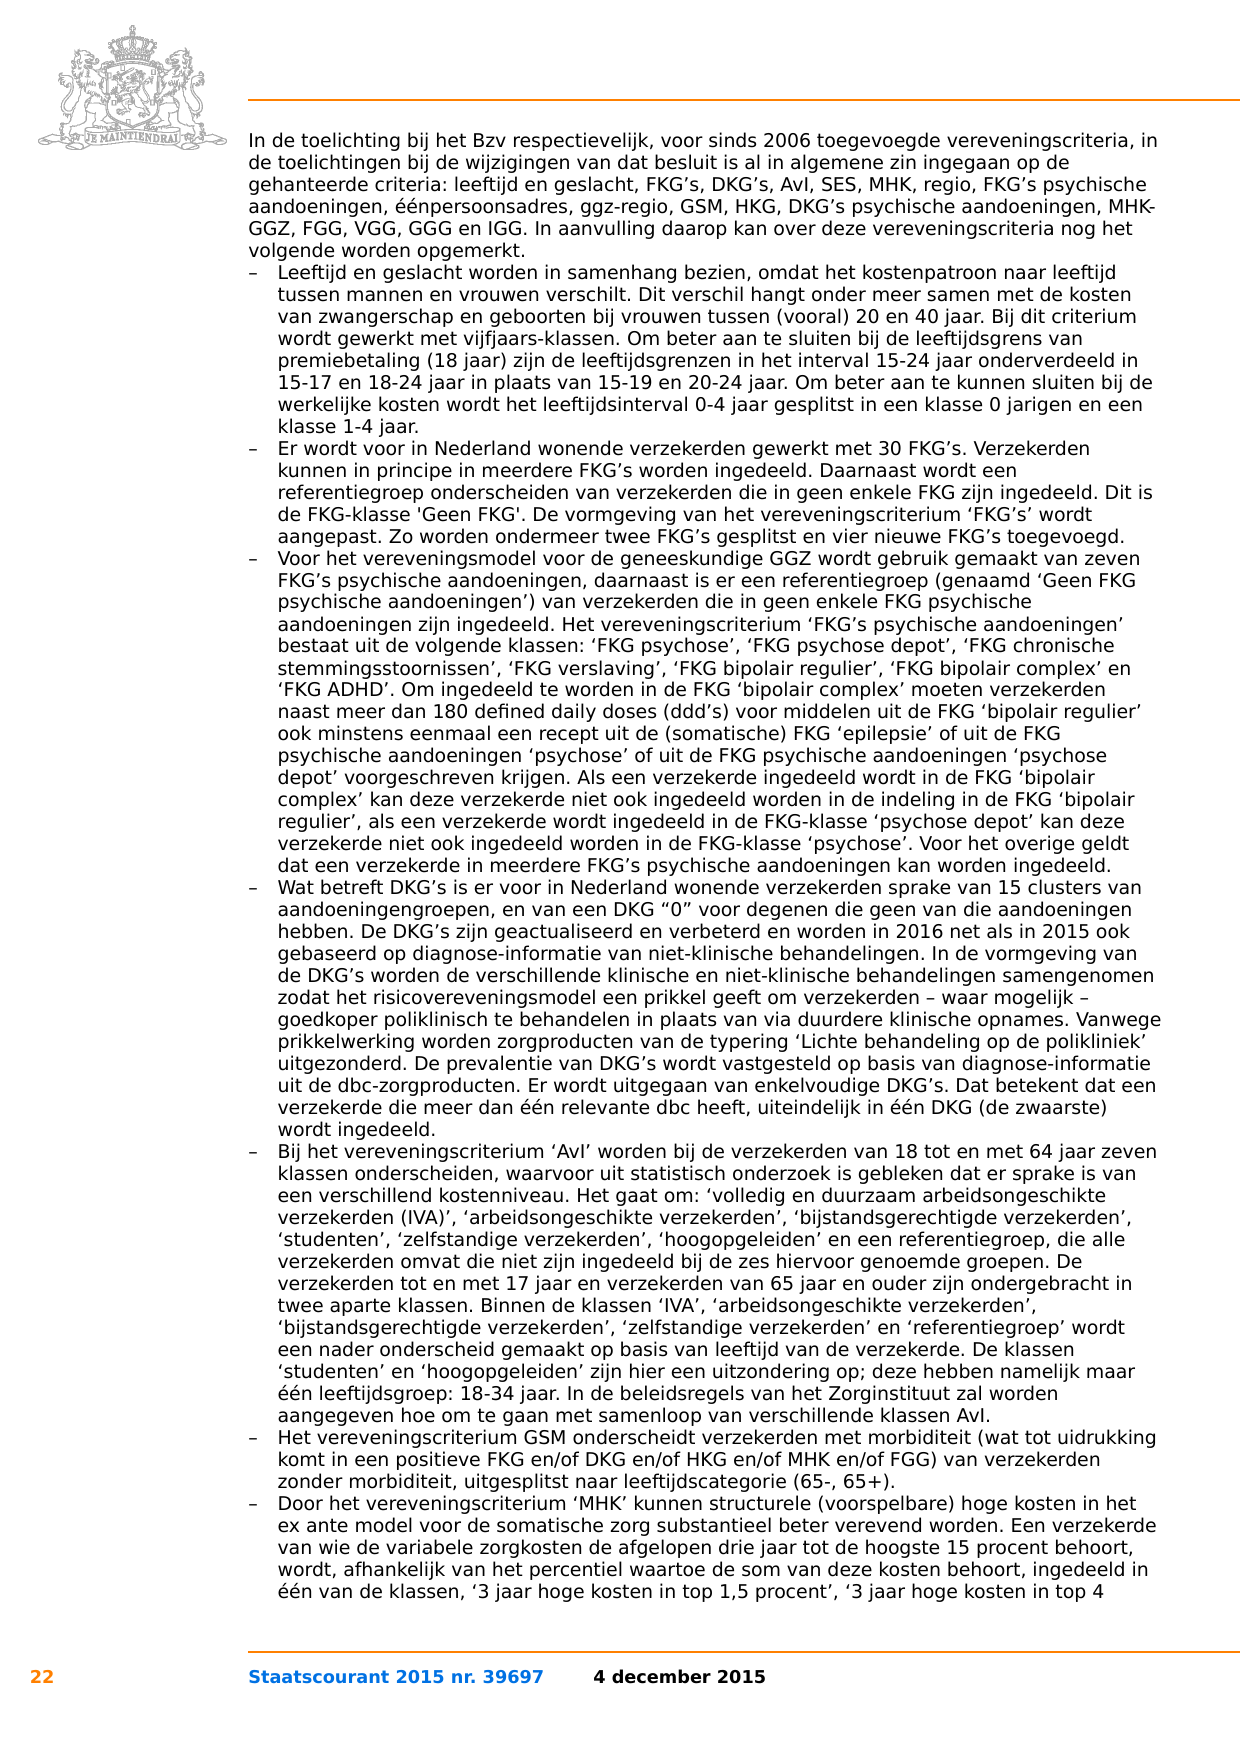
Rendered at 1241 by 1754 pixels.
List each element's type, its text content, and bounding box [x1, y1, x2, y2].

text – Voor het vereveningsmodel voor de geneeskundige GGZ wordt gebruik gemaakt van zeven FKG’s psychische aandoeningen, daarnaast is er een referentiegroep (genaamd ‘Geen FKG psychische aandoeningen’) van verzekerden die in geen enkele FKG psychische aandoeningen zijn ingedeeld. Het vereveningscriterium ‘FKG’s psychische aandoeningen’ bestaat uit de volgende klassen: ‘FKG psychose’, ‘FKG psychose depot’, ‘FKG chronische stemmingsstoornissen’, ‘FKG verslaving’, ‘FKG bipolair regulier’, ‘FKG bipolair complex’ en ‘FKG ADHD’. Om ingedeeld te worden in de FKG ‘bipolair complex’ moeten verzekerden naast meer dan 180 defined daily doses (ddd’s) voor middelen uit de FKG ‘bipolair regulier’ ook minstens eenmaal een recept uit de (somatische) FKG ‘epilepsie’ of uit de FKG psychische aandoeningen ‘psychose’ of uit de FKG psychische aandoeningen ‘psychose depot’ voorgeschreven krijgen. Als een verzekerde ingedeeld wordt in de FKG ‘bipolair complex’ kan deze verzekerde niet ook ingedeeld worden in de indeling in de FKG ‘bipolair regulier’, als een verzekerde wordt ingedeeld in de FKG-klasse ‘psychose depot’ kan deze verzekerde niet ook ingedeeld worden in de FKG-klasse ‘psychose’. Voor het overige geldt dat een verzekerde in meerdere FKG’s psychische aandoeningen kan worden ingedeeld. [248, 547, 1163, 877]
picture [38, 25, 227, 150]
text – Wat betreft DKG’s is er voor in Nederland wonende verzekerden sprake van 15 clusters van aandoeningengroepen, en van een DKG “0” voor degenen die geen van die aandoeningen hebben. De DKG’s zijn geactualiseerd en verbeterd en worden in 2016 net als in 2015 ook gebaseerd op diagnose-informatie van niet-klinische behandelingen. In de vormgeving van de DKG’s worden de verschillende klinische en niet-klinische behandelingen samengenomen zodat het risicovereveningsmodel een prikkel geeft om verzekerden – waar mogelijk – goedkoper poliklinisch te behandelen in plaats van via duurdere klinische opnames. Vanwege prikkelwerking worden zorgproducten van de typering ‘Lichte behandeling op de polikliniek’ uitgezonderd. De prevalentie van DKG’s wordt vastgesteld op basis van diagnose-informatie uit de dbc-zorgproducten. Er wordt uitgegaan van enkelvoudige DKG’s. Dat betekent dat een verzekerde die meer dan één relevante dbc heeft, uiteindelijk in één DKG (de zwaarste) wordt ingedeeld. [248, 877, 1163, 1141]
text – Er wordt voor in Nederland wonende verzekerden gewerkt met 30 FKG’s. Verzekerden kunnen in principe in meerdere FKG’s worden ingedeeld. Daarnaast wordt een referentiegroep onderscheiden van verzekerden die in geen enkele FKG zijn ingedeeld. Dit is de FKG-klasse 'Geen FKG'. De vormgeving van het vereveningscriterium ‘FKG’s’ wordt aangepast. Zo worden ondermeer twee FKG’s gesplitst en vier nieuwe FKG’s toegevoegd. [248, 438, 1163, 547]
text – Bij het vereveningscriterium ‘AvI’ worden bij de verzekerden van 18 tot en met 64 jaar zeven klassen onderscheiden, waarvoor uit statistisch onderzoek is gebleken dat er sprake is van een verschillend kostenniveau. Het gaat om: ‘volledig en duurzaam arbeidsongeschikte verzekerden (IVA)’, ‘arbeidsongeschikte verzekerden’, ‘bijstandsgerechtigde verzekerden’, ‘studenten’, ‘zelfstandige verzekerden’, ‘hoogopgeleiden’ en een referentiegroep, die alle verzekerden omvat die niet zijn ingedeeld bij de zes hiervoor genoemde groepen. De verzekerden tot en met 17 jaar en verzekerden van 65 jaar en ouder zijn ondergebracht in twee aparte klassen. Binnen de klassen ‘IVA’, ‘arbeidsongeschikte verzekerden’, ‘bijstandsgerechtigde verzekerden’, ‘zelfstandige verzekerden’ en ‘referentiegroep’ wordt een nader onderscheid gemaakt op basis van leeftijd van de verzekerde. De klassen ‘studenten’ en ‘hoogopgeleiden’ zijn hier een uitzondering op; deze hebben namelijk maar één leeftijdsgroep: 18-34 jaar. In de beleidsregels van het Zorginstituut zal worden aangegeven hoe om te gaan met samenloop van verschillende klassen AvI. [248, 1141, 1163, 1427]
text In de toelichting bij het Bzv respectievelijk, voor sinds 2006 toegevoegde vereveningscriteria, in de toelichtingen bij de wijzigingen van dat besluit is al in algemene zin ingegaan op de gehanteerde criteria: leeftijd en geslacht, FKG’s, DKG’s, AvI, SES, MHK, regio, FKG’s psychische aandoeningen, éénpersoonsadres, ggz-regio, GSM, HKG, DKG’s psychische aandoeningen, MHK-GGZ, FGG, VGG, GGG en IGG. In aanvulling daarop kan over deze vereveningscriteria nog het volgende worden opgemerkt. [248, 130, 1163, 262]
text – Leeftijd en geslacht worden in samenhang bezien, omdat het kostenpatroon naar leeftijd tussen mannen en vrouwen verschilt. Dit verschil hangt onder meer samen met de kosten van zwangerschap en geboorten bij vrouwen tussen (vooral) 20 en 40 jaar. Bij dit criterium wordt gewerkt met vijfjaars-klassen. Om beter aan te sluiten bij de leeftijdsgrens van premiebetaling (18 jaar) zijn de leeftijdsgrenzen in het interval 15-24 jaar onderverdeeld in 15-17 en 18-24 jaar in plaats van 15-19 en 20-24 jaar. Om beter aan te kunnen sluiten bij de werkelijke kosten wordt het leeftijdsinterval 0-4 jaar gesplitst in een klasse 0 jarigen en een klasse 1-4 jaar. [248, 262, 1163, 438]
text – Door het vereveningscriterium ‘MHK’ kunnen structurele (voorspelbare) hoge kosten in het ex ante model voor de somatische zorg substantieel beter verevend worden. Een verzekerde van wie de variabele zorgkosten de afgelopen drie jaar tot de hoogste 15 procent behoort, wordt, afhankelijk van het percentiel waartoe de som van deze kosten behoort, ingedeeld in één van de klassen, ‘3 jaar hoge kosten in top 1,5 procent’, ‘3 jaar hoge kosten in top 4 [248, 1493, 1163, 1602]
text – Het vereveningscriterium GSM onderscheidt verzekerden met morbiditeit (wat tot uidrukking komt in een positieve FKG en/of DKG en/of HKG en/of MHK en/of FGG) van verzekerden zonder morbiditeit, uitgesplitst naar leeftijdscategorie (65-, 65+). [248, 1427, 1163, 1493]
